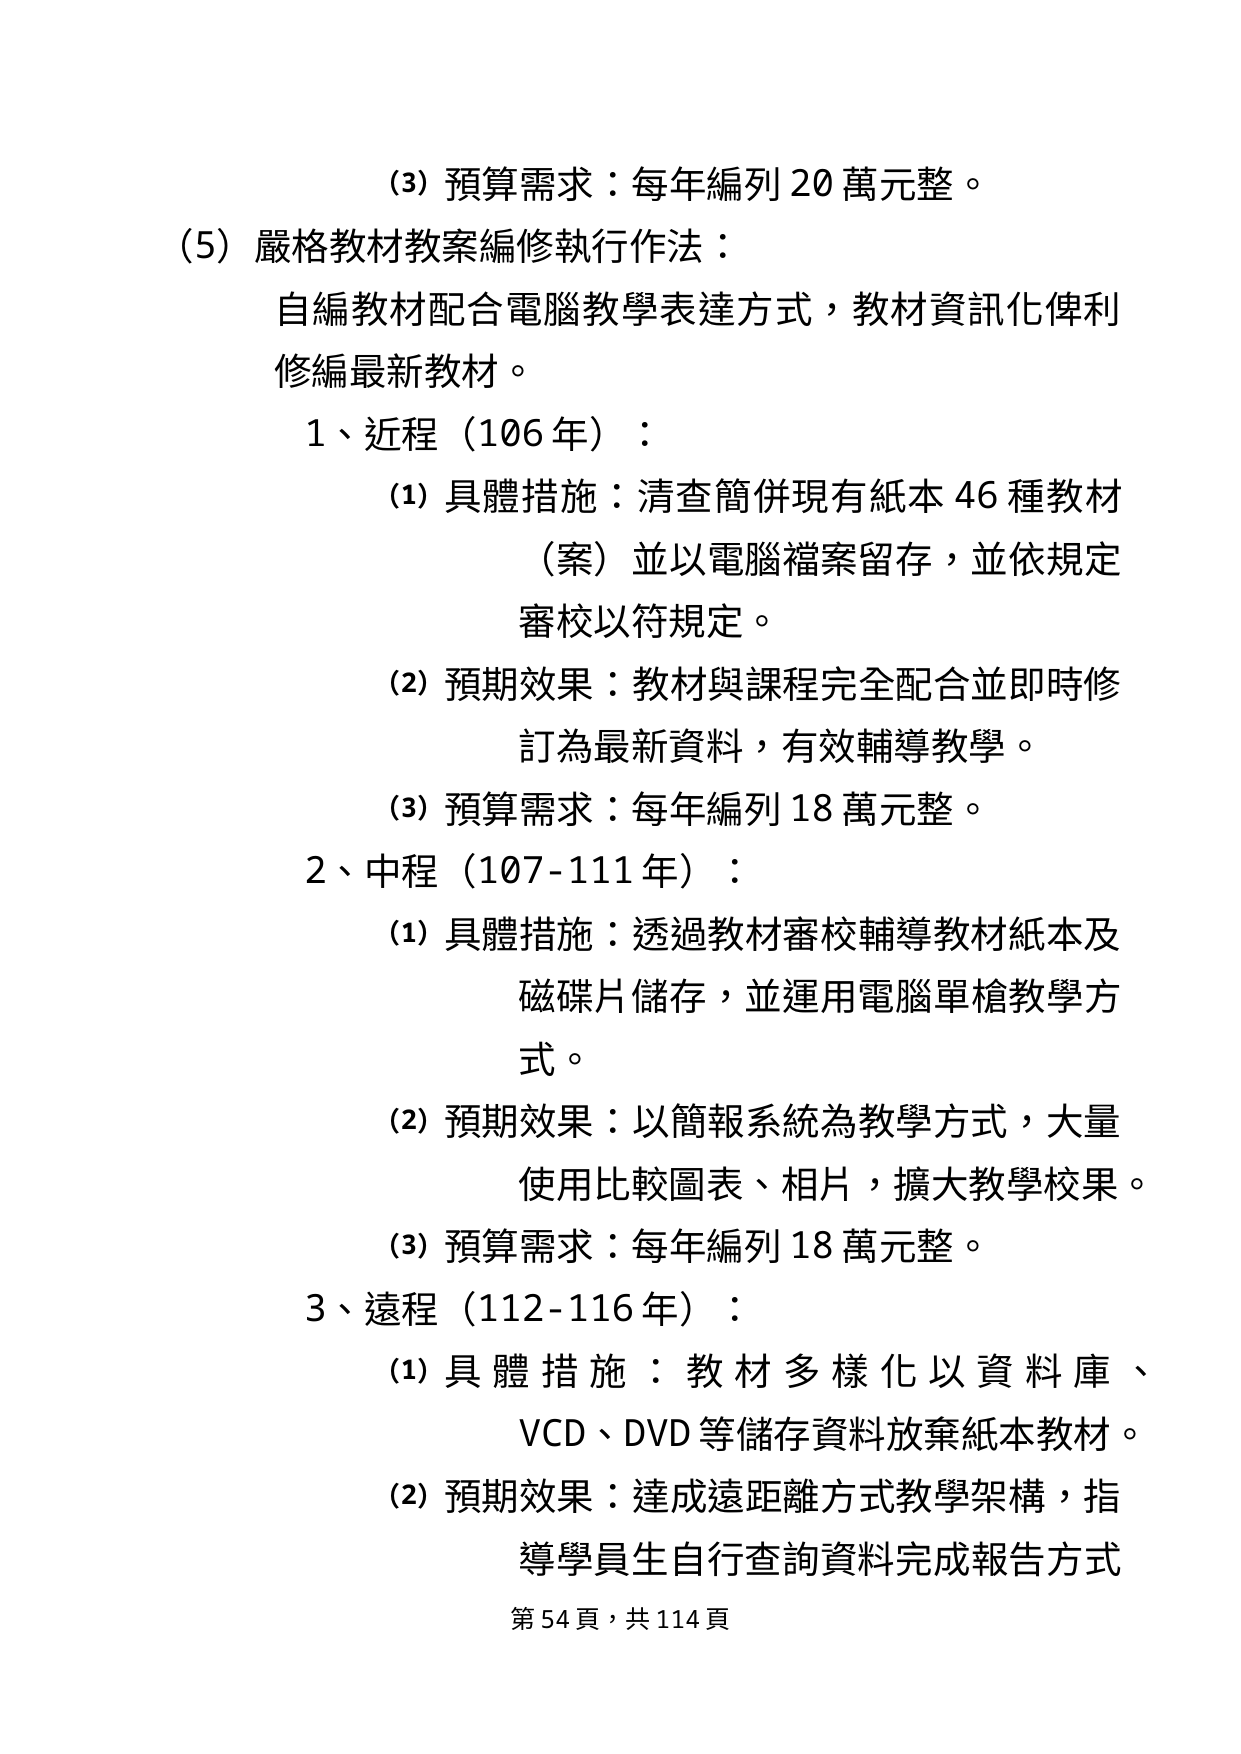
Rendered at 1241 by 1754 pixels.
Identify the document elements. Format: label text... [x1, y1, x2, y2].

list 預算需求：每年編列18萬元整。 [373, 765, 1122, 828]
list 具體措施：清查簡併現有紙本46種教材（案）並以電腦襠案留存，並依規定審校以符規定。 [373, 453, 1122, 640]
list 嚴格教材教案編修執行作法： [157, 203, 1122, 265]
list 遠程（112-116年）： [304, 1265, 1122, 1328]
list 具體措施：透過教材審校輔導教材紙本及磁碟片儲存，並運用電腦單槍教學方式。 [373, 890, 1122, 1078]
list 具體措施：教材多樣化以資料庫、VCD、DVD等儲存資料放棄紙本教材。 [373, 1328, 1122, 1453]
list 近程（106年）： [304, 390, 1122, 453]
list 預算需求：每年編列20萬元整。 [373, 140, 1122, 203]
list 預期效果：教材與課程完全配合並即時修訂為最新資料，有效輔導教學。 [373, 640, 1122, 765]
list 預期效果：達成遠距離方式教學架構，指導學員生自行查詢資料完成報告方式教育。 [373, 1453, 1122, 1578]
text 自編教材配合電腦教學表達方式，教材資訊化俾利修編最新教材。 [274, 265, 1122, 390]
list 中程（107-111年）： [304, 828, 1122, 890]
list 預期效果：以簡報系統為教學方式，大量使用比較圖表、相片，擴大教學校果。 [373, 1078, 1122, 1203]
list 預算需求：每年編列18萬元整。 [373, 1203, 1122, 1265]
